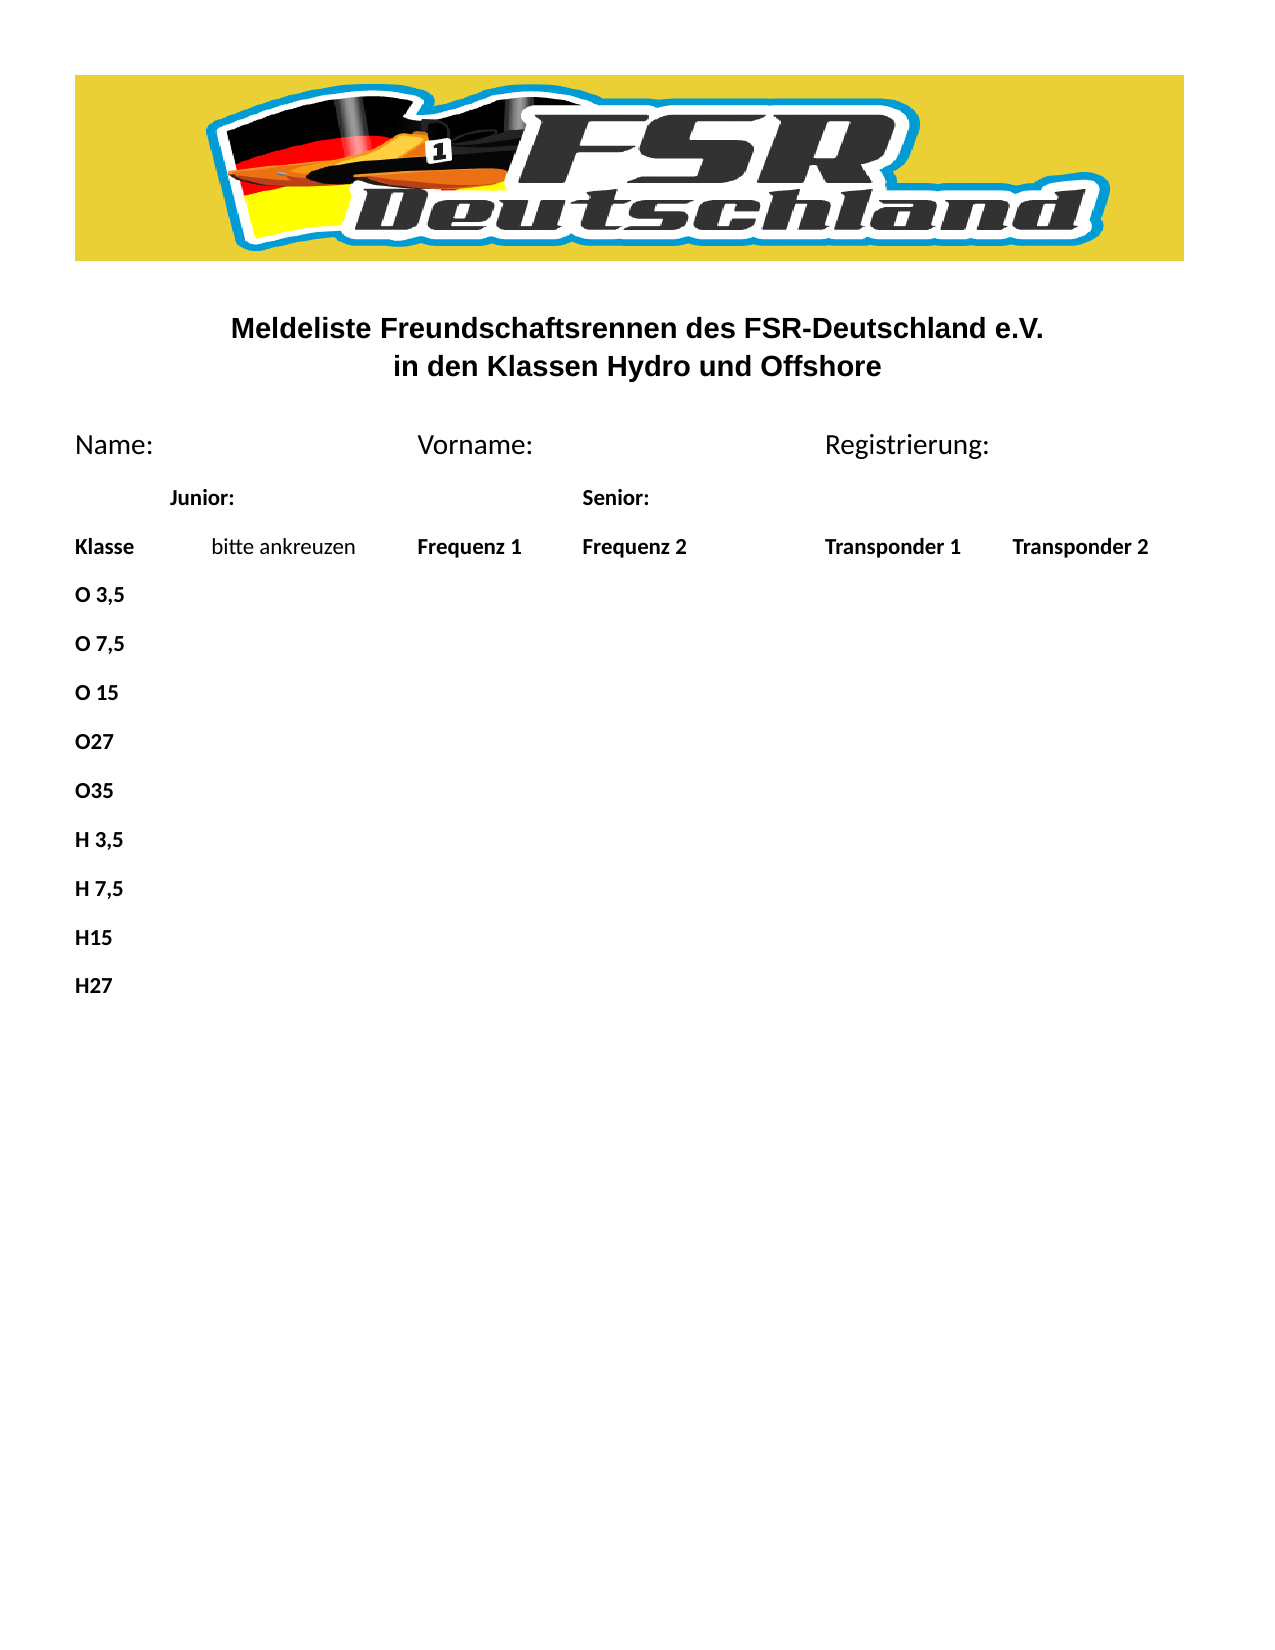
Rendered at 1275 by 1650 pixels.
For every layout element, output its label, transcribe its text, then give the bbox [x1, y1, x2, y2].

table_cell H27 [75, 971, 170, 1020]
table_cell H 3,5 [75, 825, 170, 874]
table_cell [825, 923, 1012, 971]
table_cell [1013, 483, 1200, 532]
table_cell [418, 874, 582, 923]
table_cell [170, 825, 417, 874]
table_cell [825, 581, 1012, 629]
table_cell [825, 678, 1012, 727]
table_cell [825, 971, 1012, 1020]
table_cell [583, 776, 825, 825]
table_cell Junior: [170, 483, 417, 532]
table_cell [1013, 923, 1200, 971]
table_cell [825, 776, 1012, 825]
table_cell [825, 483, 1012, 532]
table_cell O 3,5 [75, 581, 170, 629]
table_cell [1013, 727, 1200, 776]
table_cell Frequenz 2 [583, 532, 825, 581]
table_cell Senior: [583, 483, 825, 532]
table_cell [1013, 874, 1200, 923]
table_cell [170, 776, 417, 825]
table_cell Klasse [75, 532, 170, 581]
table_cell [1013, 678, 1200, 727]
table_cell [170, 874, 417, 923]
table_cell [583, 971, 825, 1020]
text Meldeliste Freundschaftsrennen des FSR-Deutschland e.V. [75, 311, 1200, 344]
table_cell [418, 678, 582, 727]
table_header Vorname: [418, 426, 582, 483]
table_cell [418, 825, 582, 874]
table_cell [583, 678, 825, 727]
table_cell O 15 [75, 678, 170, 727]
table_cell Frequenz 1 [418, 532, 582, 581]
table_cell H15 [75, 923, 170, 971]
table_cell [825, 630, 1012, 678]
table_cell Transponder 1 [825, 532, 1012, 581]
table_cell [825, 825, 1012, 874]
table_header Name: [75, 426, 170, 483]
table_cell O35 [75, 776, 170, 825]
table_cell O 7,5 [75, 630, 170, 678]
table_cell bitte ankreuzen [170, 532, 417, 581]
table_cell [1013, 825, 1200, 874]
table_cell [825, 874, 1012, 923]
table_cell [170, 630, 417, 678]
table_cell [583, 581, 825, 629]
table_cell [1013, 776, 1200, 825]
table_cell [170, 727, 417, 776]
table_cell O27 [75, 727, 170, 776]
table_cell [170, 678, 417, 727]
table_cell [583, 727, 825, 776]
table_header [1013, 426, 1200, 483]
table_header Registrierung: [825, 426, 1012, 483]
table_cell [583, 923, 825, 971]
text in den Klassen Hydro und Offshore [75, 349, 1200, 383]
table_cell [418, 971, 582, 1020]
table_cell [418, 776, 582, 825]
table_cell [418, 923, 582, 971]
table_cell [170, 581, 417, 629]
table_cell [583, 825, 825, 874]
table_cell [1013, 971, 1200, 1020]
table_cell [1013, 581, 1200, 629]
table_cell [418, 630, 582, 678]
table_header [170, 426, 417, 483]
table_cell Transponder 2 [1013, 532, 1200, 581]
table_cell H 7,5 [75, 874, 170, 923]
table_cell [170, 923, 417, 971]
table_cell [1013, 630, 1200, 678]
table_cell [583, 630, 825, 678]
table_header [583, 426, 825, 483]
table_cell [825, 727, 1012, 776]
table_cell [583, 874, 825, 923]
table_cell [170, 971, 417, 1020]
table_cell [75, 483, 170, 532]
table_cell [418, 727, 582, 776]
table_cell [418, 483, 582, 532]
table_cell [418, 581, 582, 629]
